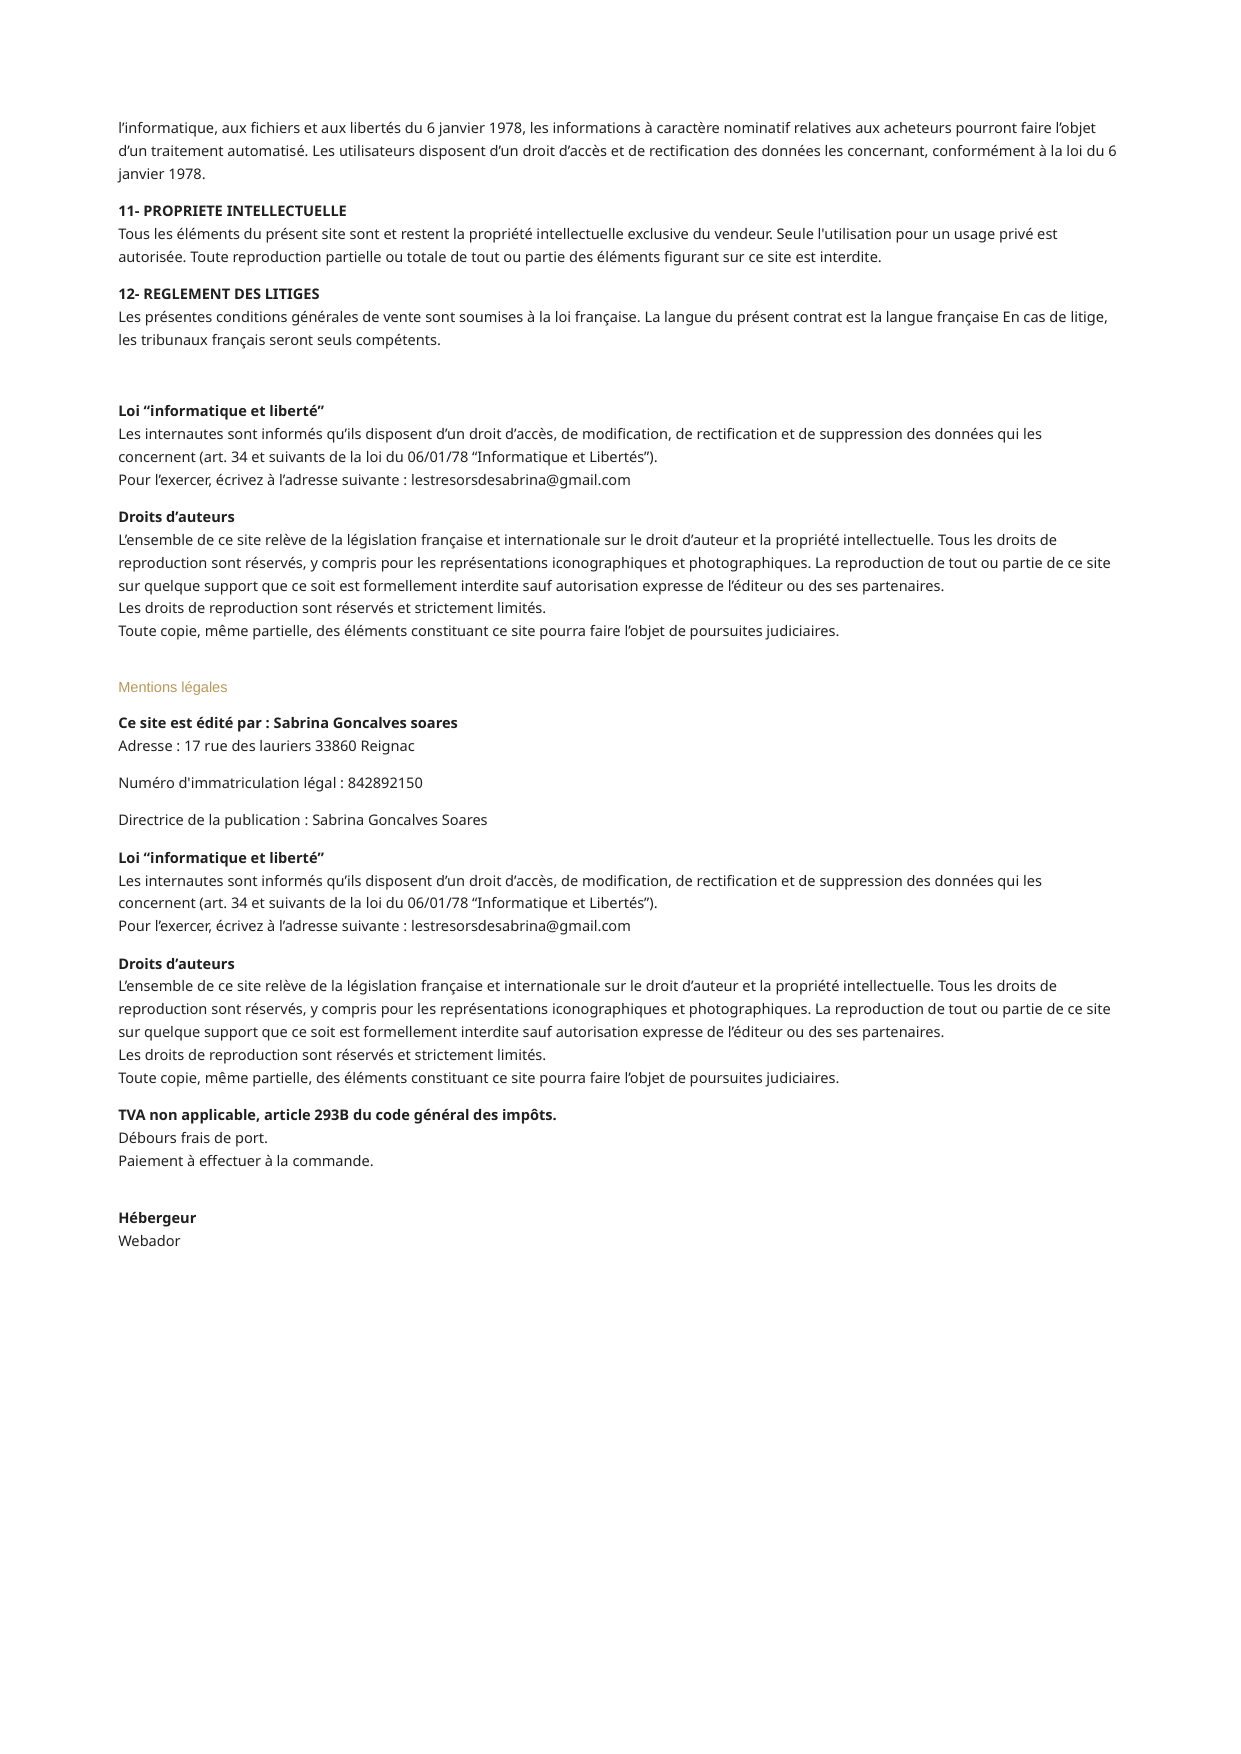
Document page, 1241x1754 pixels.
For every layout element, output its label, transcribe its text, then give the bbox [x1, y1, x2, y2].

text Ce site est édité par : Sabrina Goncalves soares Adresse : 17 rue des lauriers 33860 Reignac [118, 713, 1122, 755]
text Webador [118, 1231, 1122, 1250]
text Numéro d'immatriculation légal : 842892150 [118, 773, 1122, 793]
text Loi “informatique et liberté” Les internautes sont informés qu’ils disposent d’un droit d’accès, de modification, de rectification et de suppression des données qui les concernent (art. 34 et suivants de la loi du 06/01/78 “Informatique et Libertés”). Pour l’exercer, écrivez à l’adresse suivante : lestresorsdesabrina@gmail.com [118, 848, 1122, 936]
text Loi “informatique et liberté” Les internautes sont informés qu’ils disposent d’un droit d’accès, de modification, de rectification et de suppression des données qui les concernent (art. 34 et suivants de la loi du 06/01/78 “Informatique et Libertés”). Pour l’exercer, écrivez à l’adresse suivante : lestresorsdesabrina@gmail.com [118, 401, 1122, 489]
text Hébergeur [118, 1208, 1122, 1228]
text Directrice de la publication : Sabrina Goncalves Soares [118, 810, 1122, 830]
text l’informatique, aux fichiers et aux libertés du 6 janvier 1978, les informations à caractère nominatif relatives aux acheteurs pourront faire l’objet d’un traitement automatisé. Les utilisateurs disposent d’un droit d’accès et de rectification des données les concernant, conformément à la loi du 6 janvier 1978. [118, 118, 1122, 184]
text 12- REGLEMENT DES LITIGES Les présentes conditions générales de vente sont soumises à la loi française. La langue du présent contrat est la langue française En cas de litige, les tribunaux français seront seuls compétents. [118, 284, 1122, 350]
subtitle Mentions légales [118, 679, 1122, 696]
text 11- PROPRIETE INTELLECTUELLE Tous les éléments du présent site sont et restent la propriété intellectuelle exclusive du vendeur. Seule l'utilisation pour un usage privé est autorisée. Toute reproduction partielle ou totale de tout ou partie des éléments figurant sur ce site est interdite. [118, 201, 1122, 267]
text Droits d’auteurs L’ensemble de ce site relève de la législation française et internationale sur le droit d’auteur et la propriété intellectuelle. Tous les droits de reproduction sont réservés, y compris pour les représentations iconographiques et photographiques. La reproduction de tout ou partie de ce site sur quelque support que ce soit est formellement interdite sauf autorisation expresse de l’éditeur ou des ses partenaires. Les droits de reproduction sont réservés et strictement limités. Toute copie, même partielle, des éléments constituant ce site pourra faire l’objet de poursuites judiciaires. [118, 507, 1122, 641]
text Droits d’auteurs L’ensemble de ce site relève de la législation française et internationale sur le droit d’auteur et la propriété intellectuelle. Tous les droits de reproduction sont réservés, y compris pour les représentations iconographiques et photographiques. La reproduction de tout ou partie de ce site sur quelque support que ce soit est formellement interdite sauf autorisation expresse de l’éditeur ou des ses partenaires. Les droits de reproduction sont réservés et strictement limités. Toute copie, même partielle, des éléments constituant ce site pourra faire l’objet de poursuites judiciaires. [118, 953, 1122, 1087]
text TVA non applicable, article 293B du code général des impôts. Débours frais de port. Paiement à effectuer à la commande. [118, 1105, 1122, 1203]
